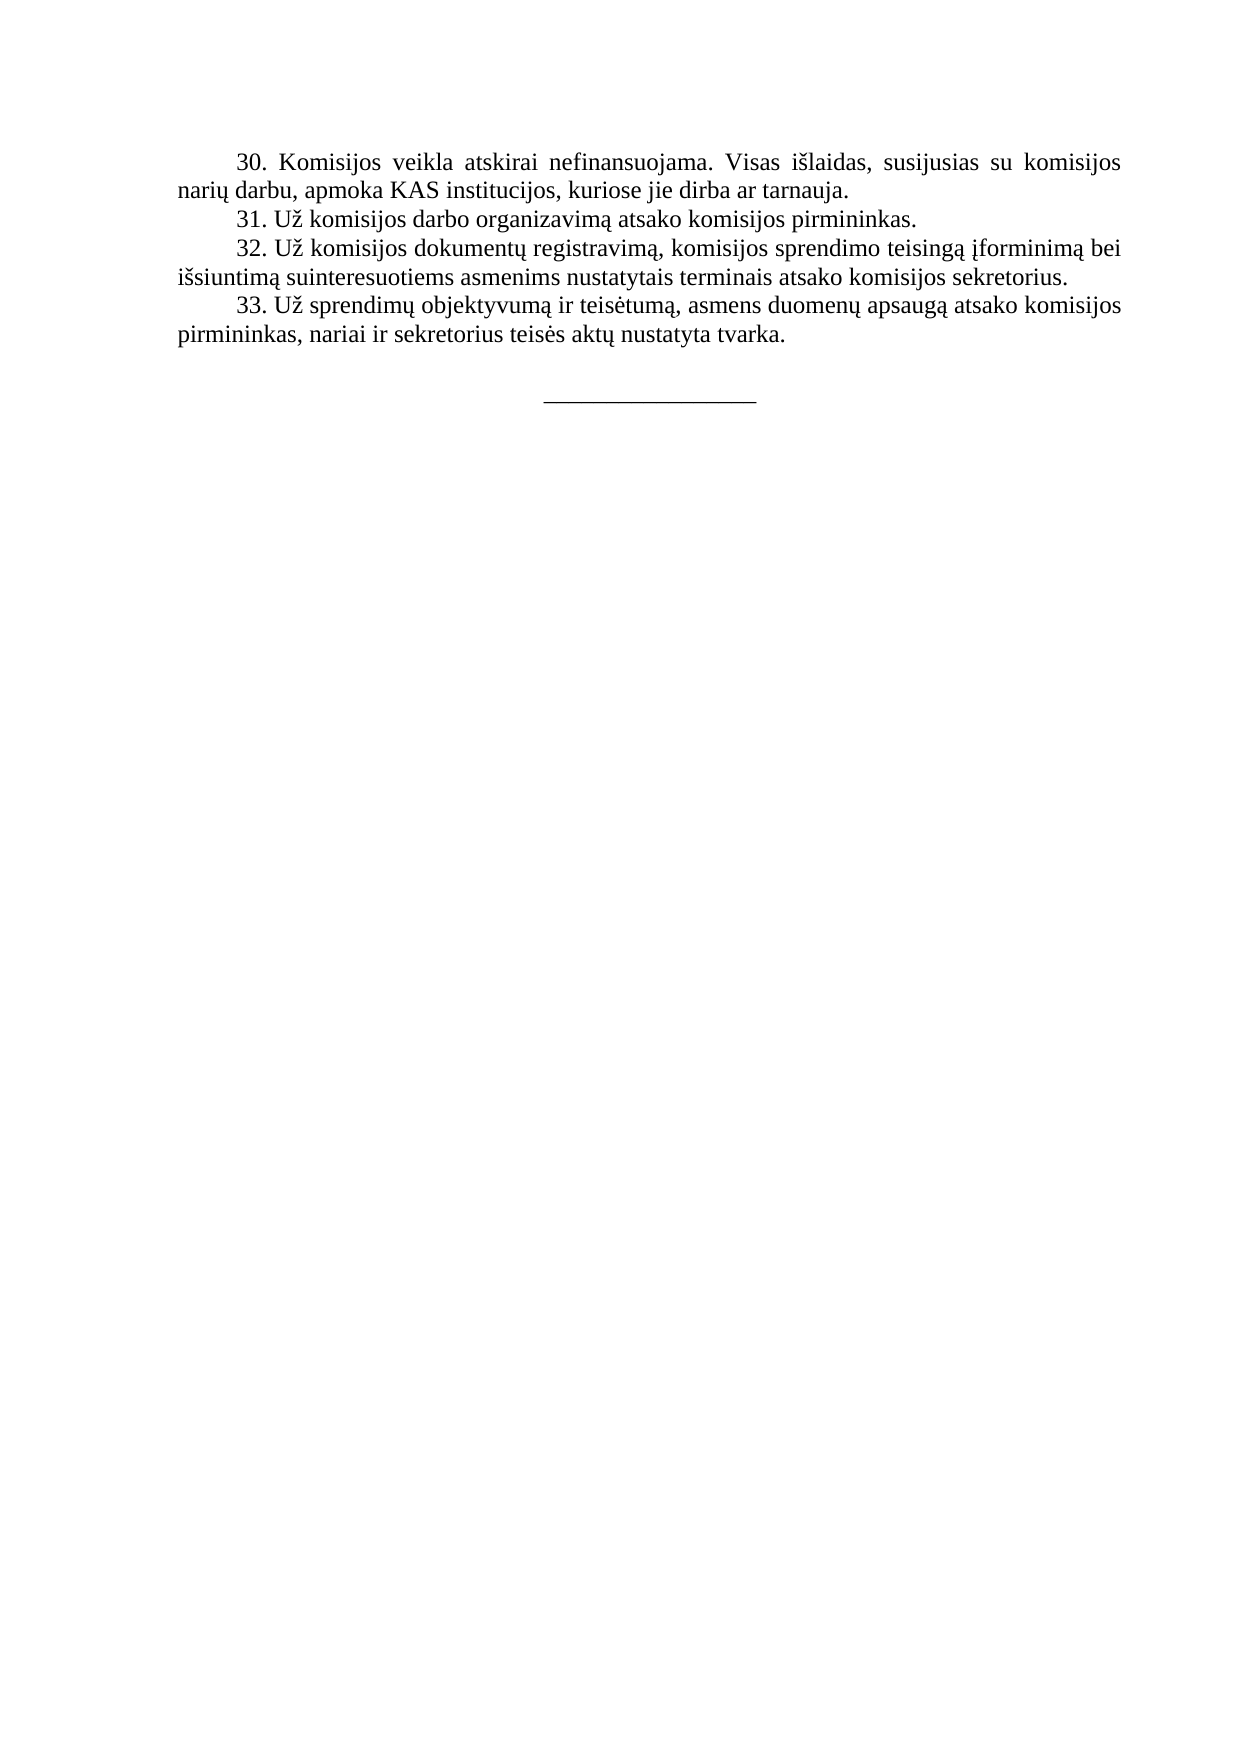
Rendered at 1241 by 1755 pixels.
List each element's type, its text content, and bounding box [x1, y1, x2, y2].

text 31. Už komisijos darbo organizavimą atsako komisijos pirmininkas. [177, 204, 1122, 233]
text 33. Už sprendimų objektyvumą ir teisėtumą, asmens duomenų apsaugą atsako komisijos pirmininkas, nariai ir sekretorius teisės aktų nustatyta tvarka. [177, 291, 1122, 348]
text _________________ [177, 377, 1122, 406]
text 30. Komisijos veikla atskirai nefinansuojama. Visas išlaidas, susijusias su komisijos narių darbu, apmoka KAS institucijos, kuriose jie dirba ar tarnauja. [177, 147, 1122, 204]
text 32. Už komisijos dokumentų registravimą, komisijos sprendimo teisingą įforminimą bei išsiuntimą suinteresuotiems asmenims nustatytais terminais atsako komisijos sekretorius. [177, 233, 1122, 291]
